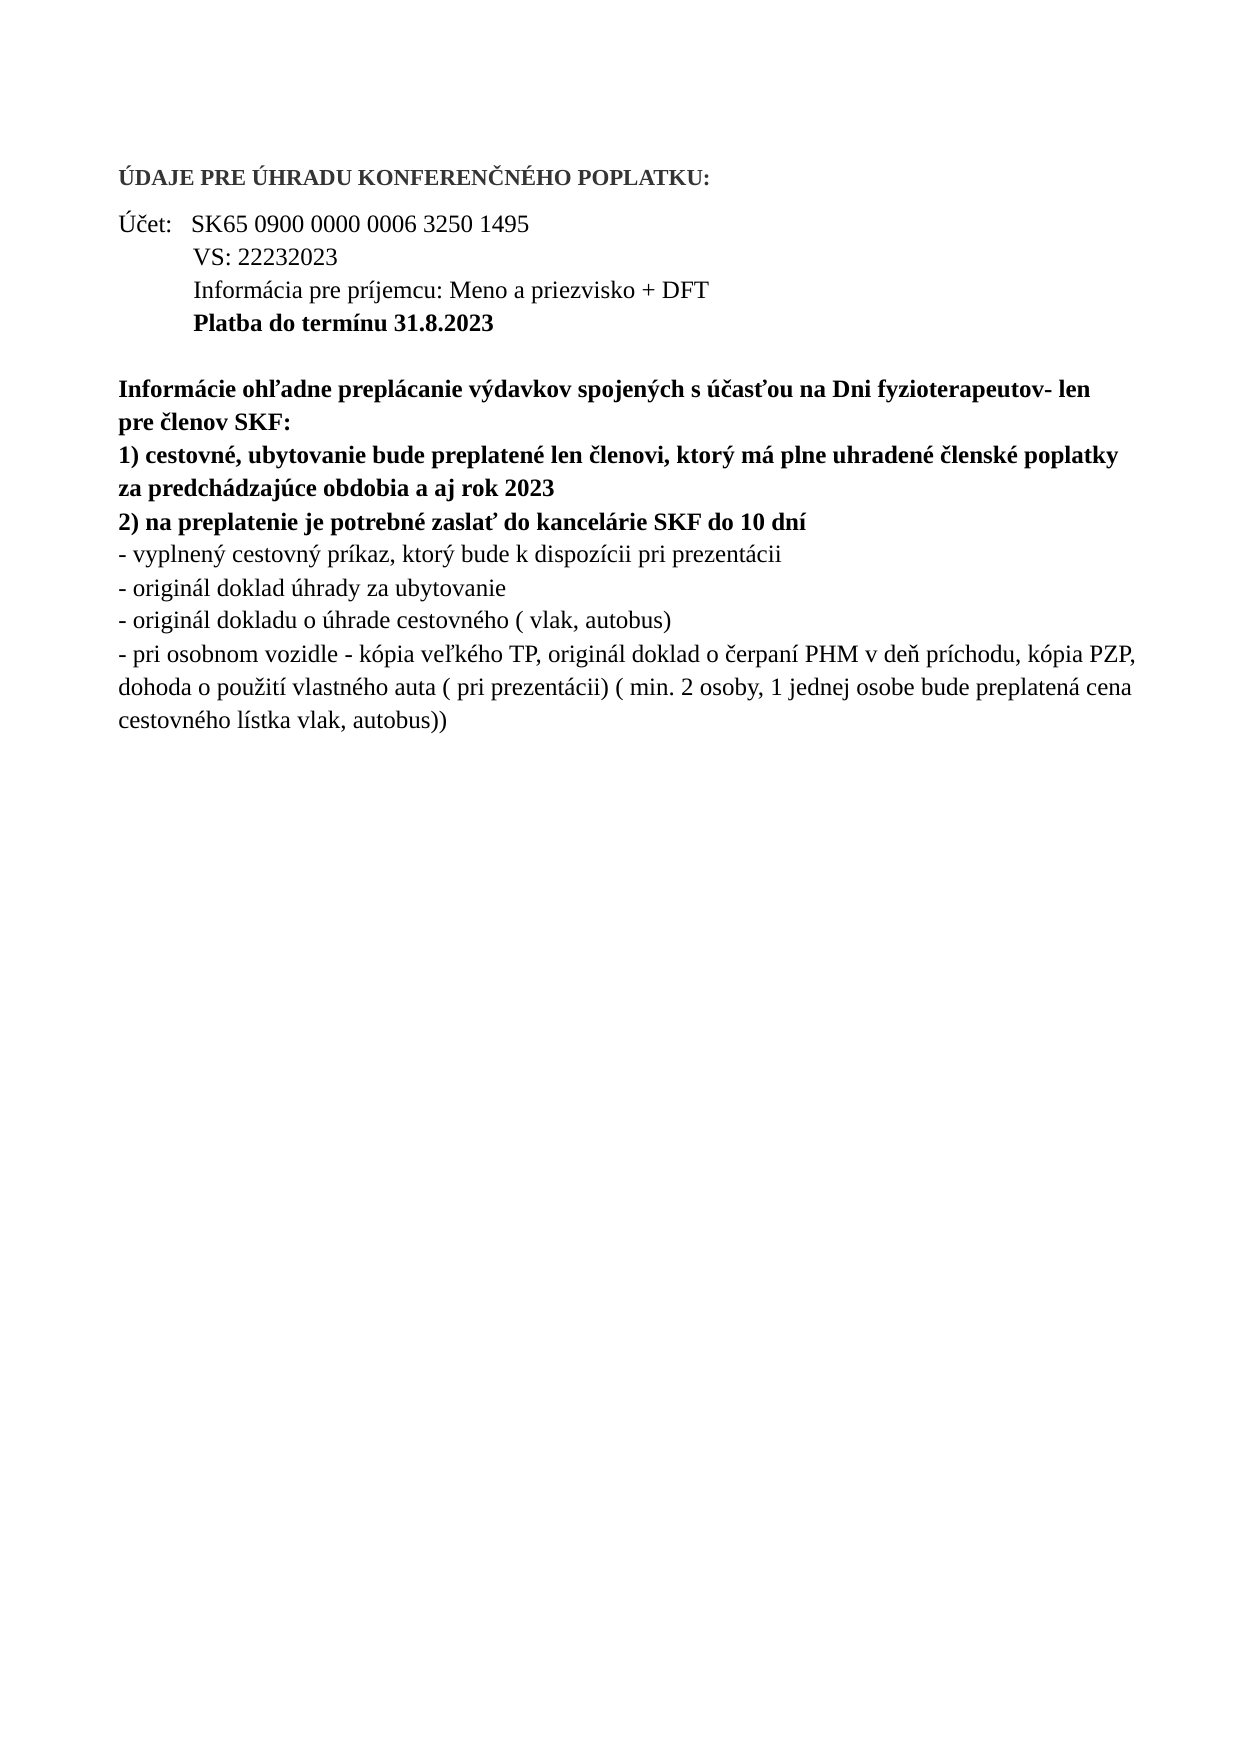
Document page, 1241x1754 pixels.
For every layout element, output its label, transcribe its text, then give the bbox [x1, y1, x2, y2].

subtitle - originál dokladu o úhrade cestovného ( vlak, autobus) [118, 606, 1122, 634]
subtitle ÚDAJE PRE ÚHRADU KONFERENČNÉHO POPLATKU: [118, 164, 1122, 190]
subtitle Platba do termínu 31.8.2023 [118, 308, 1122, 337]
subtitle Informácia pre príjemcu: Meno a priezvisko + DFT [118, 275, 1122, 304]
subtitle - vyplnený cestovný príkaz, ktorý bude k dispozícii pri prezentácii [118, 539, 1122, 568]
subtitle - pri osobnom vozidle - kópia veľkého TP, originál doklad o čerpaní PHM v deň príchodu, kópia PZP, dohoda o použití vlastného auta ( pri prezentácii) ( min. 2 osoby, 1 jednej osobe bude preplatená cena cestovného lístka vlak, autobus)) [118, 639, 1169, 733]
subtitle Informácie ohľadne preplácanie výdavkov spojených s účasťou na Dni fyzioterapeutov- len pre členov SKF: [118, 374, 1122, 436]
subtitle 1) cestovné, ubytovanie bude preplatené len členovi, ktorý má plne uhradené členské poplatky za predchádzajúce obdobia a aj rok 2023 [118, 441, 1122, 502]
subtitle 2) na preplatenie je potrebné zaslať do kancelárie SKF do 10 dní [118, 507, 1122, 535]
subtitle Účet: SK65 0900 0000 0006 3250 1495 [118, 209, 1122, 238]
subtitle - originál doklad úhrady za ubytovanie [118, 573, 1122, 601]
subtitle VS: 22232023 [118, 242, 1122, 271]
